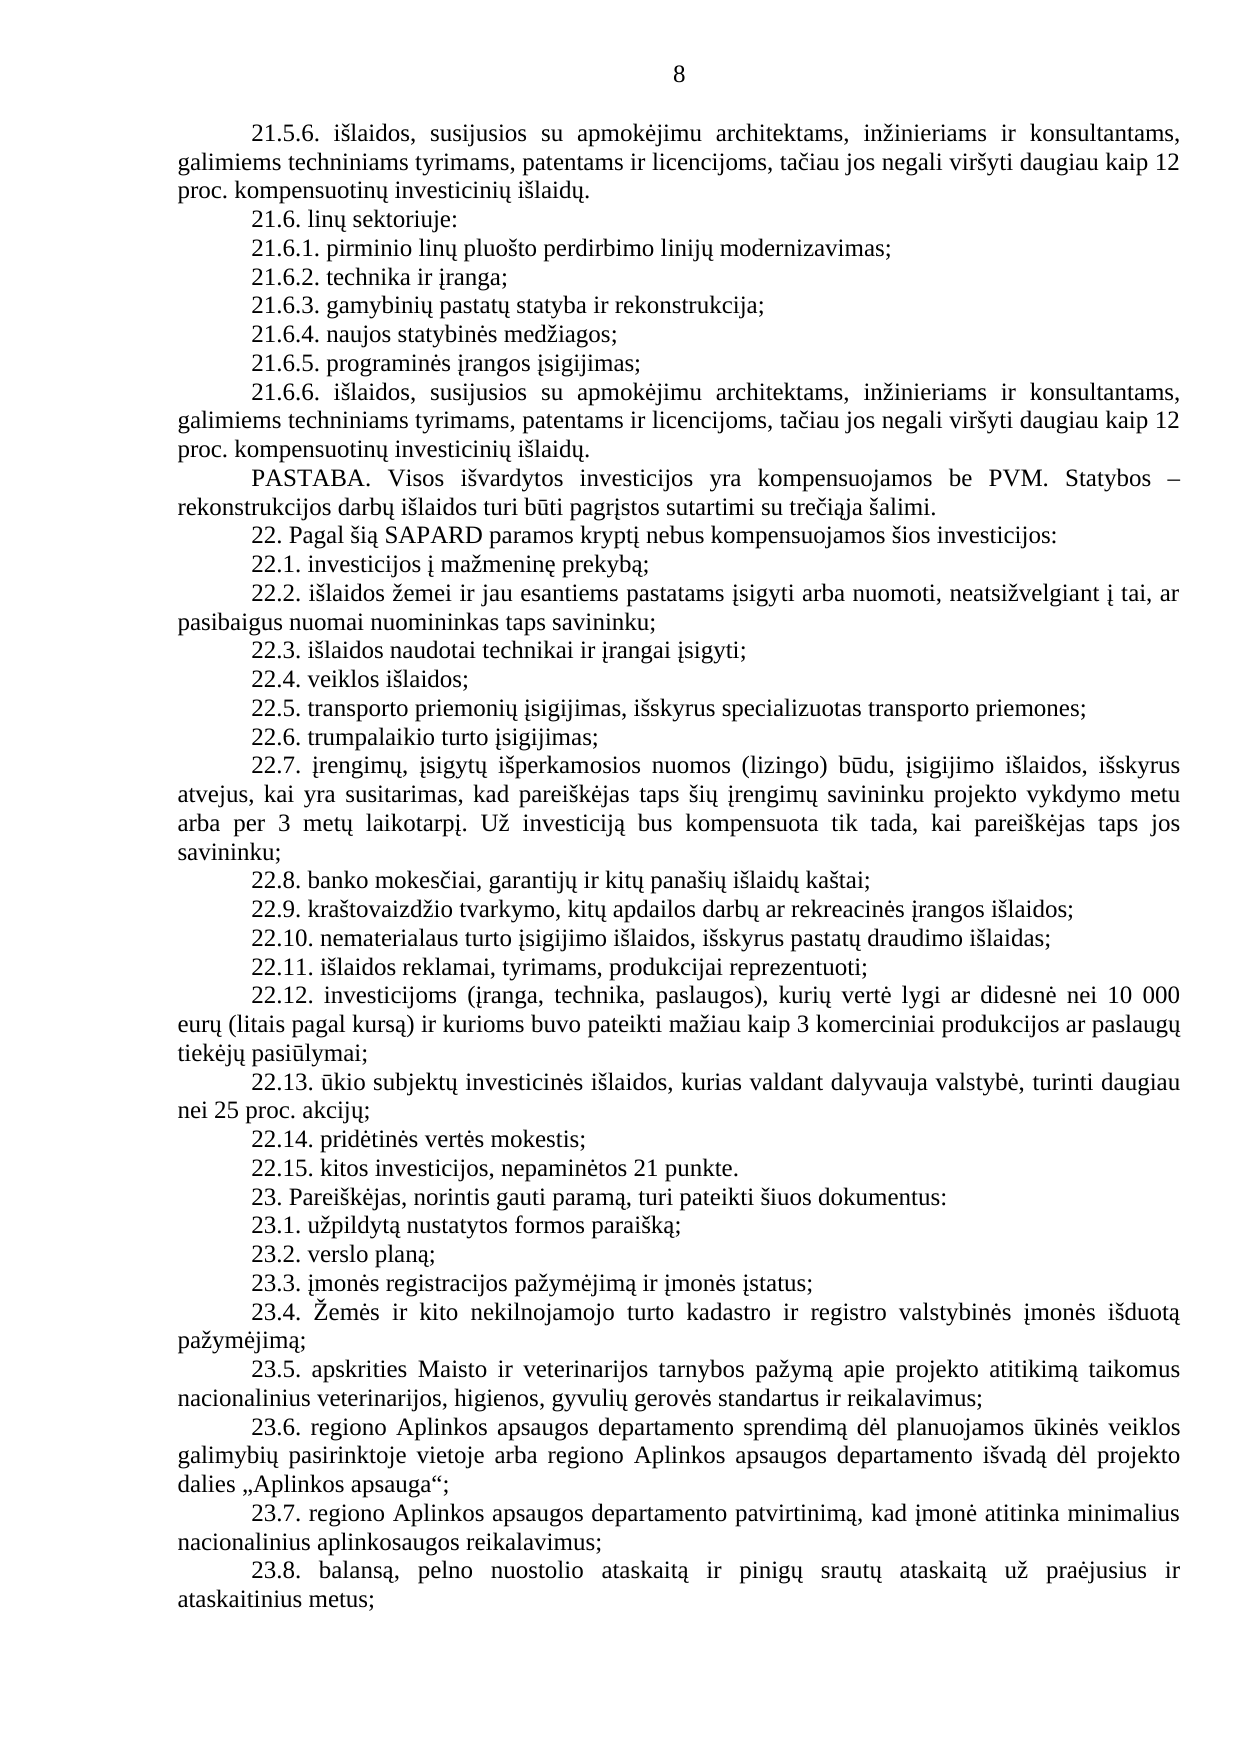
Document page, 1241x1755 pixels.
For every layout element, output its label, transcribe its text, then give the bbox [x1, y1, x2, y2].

text 23.5. apskrities Maisto ir veterinarijos tarnybos pažymą apie projekto atitikimą taikomus nacionalinius veterinarijos, higienos, gyvulių gerovės standartus ir reikalavimus; [177, 1354, 1181, 1412]
text 22.3. išlaidos naudotai technikai ir įrangai įsigyti; [177, 636, 1181, 664]
text 22.12. investicijoms (įranga, technika, paslaugos), kurių vertė lygi ar didesnė nei 10 000 eurų (litais pagal kursą) ir kurioms buvo pateikti mažiau kaip 3 komerciniai produkcijos ar paslaugų tiekėjų pasiūlymai; [177, 981, 1181, 1067]
text 22.1. investicijos į mažmeninę prekybą; [177, 549, 1181, 578]
text 21.6.4. naujos statybinės medžiagos; [177, 319, 1181, 348]
text 21.5.6. išlaidos, susijusios su apmokėjimu architektams, inžinieriams ir konsultantams, galimiems techniniams tyrimams, patentams ir licencijoms, tačiau jos negali viršyti daugiau kaip 12 proc. kompensuotinų investicinių išlaidų. [177, 118, 1181, 204]
text 22.5. transporto priemonių įsigijimas, išskyrus specializuotas transporto priemones; [177, 693, 1181, 722]
text 22.10. nematerialaus turto įsigijimo išlaidos, išskyrus pastatų draudimo išlaidas; [177, 923, 1181, 952]
text 22.8. banko mokesčiai, garantijų ir kitų panašių išlaidų kaštai; [177, 866, 1181, 894]
text 22. Pagal šią SAPARD paramos kryptį nebus kompensuojamos šios investicijos: [177, 521, 1181, 549]
text 21.6.1. pirminio linų pluošto perdirbimo linijų modernizavimas; [177, 233, 1181, 262]
text 23.6. regiono Aplinkos apsaugos departamento sprendimą dėl planuojamos ūkinės veiklos galimybių pasirinktoje vietoje arba regiono Aplinkos apsaugos departamento išvadą dėl projekto dalies „Aplinkos apsauga“; [177, 1412, 1181, 1498]
text 21.6.3. gamybinių pastatų statyba ir rekonstrukcija; [177, 291, 1181, 319]
text 23. Pareiškėjas, norintis gauti paramą, turi pateikti šiuos dokumentus: [177, 1182, 1181, 1211]
text 21.6.2. technika ir įranga; [177, 262, 1181, 291]
text 21.6.6. išlaidos, susijusios su apmokėjimu architektams, inžinieriams ir konsultantams, galimiems techniniams tyrimams, patentams ir licencijoms, tačiau jos negali viršyti daugiau kaip 12 proc. kompensuotinų investicinių išlaidų. [177, 377, 1181, 463]
text 22.14. pridėtinės vertės mokestis; [177, 1124, 1181, 1153]
text 22.2. išlaidos žemei ir jau esantiems pastatams įsigyti arba nuomoti, neatsižvelgiant į tai, ar pasibaigus nuomai nuomininkas taps savininku; [177, 578, 1181, 636]
text 22.15. kitos investicijos, nepaminėtos 21 punkte. [177, 1153, 1181, 1182]
text 23.4. Žemės ir kito nekilnojamojo turto kadastro ir registro valstybinės įmonės išduotą pažymėjimą; [177, 1297, 1181, 1354]
text 22.7. įrengimų, įsigytų išperkamosios nuomos (lizingo) būdu, įsigijimo išlaidos, išskyrus atvejus, kai yra susitarimas, kad pareiškėjas taps šių įrengimų savininku projekto vykdymo metu arba per 3 metų laikotarpį. Už investiciją bus kompensuota tik tada, kai pareiškėjas taps jos savininku; [177, 751, 1181, 866]
text 22.6. trumpalaikio turto įsigijimas; [177, 722, 1181, 751]
text 22.9. kraštovaizdžio tvarkymo, kitų apdailos darbų ar rekreacinės įrangos išlaidos; [177, 894, 1181, 923]
text 21.6. linų sektoriuje: [177, 204, 1181, 233]
text 22.11. išlaidos reklamai, tyrimams, produkcijai reprezentuoti; [177, 952, 1181, 981]
text Pastaba. Visos išvardytos investicijos yra kompensuojamos be PVM. Statybos – rekonstrukcijos darbų išlaidos turi būti pagrįstos sutartimi su trečiąja šalimi. [177, 463, 1181, 521]
text 23.7. regiono Aplinkos apsaugos departamento patvirtinimą, kad įmonė atitinka minimalius nacionalinius aplinkosaugos reikalavimus; [177, 1498, 1181, 1556]
text 23.3. įmonės registracijos pažymėjimą ir įmonės įstatus; [177, 1268, 1181, 1297]
text 22.4. veiklos išlaidos; [177, 664, 1181, 693]
text 23.2. verslo planą; [177, 1239, 1181, 1268]
text 23.8. balansą, pelno nuostolio ataskaitą ir pinigų srautų ataskaitą už praėjusius ir ataskaitinius metus; [177, 1556, 1181, 1613]
text 23.1. užpildytą nustatytos formos paraišką; [177, 1211, 1181, 1239]
text 21.6.5. programinės įrangos įsigijimas; [177, 348, 1181, 377]
text 22.13. ūkio subjektų investicinės išlaidos, kurias valdant dalyvauja valstybė, turinti daugiau nei 25 proc. akcijų; [177, 1067, 1181, 1124]
